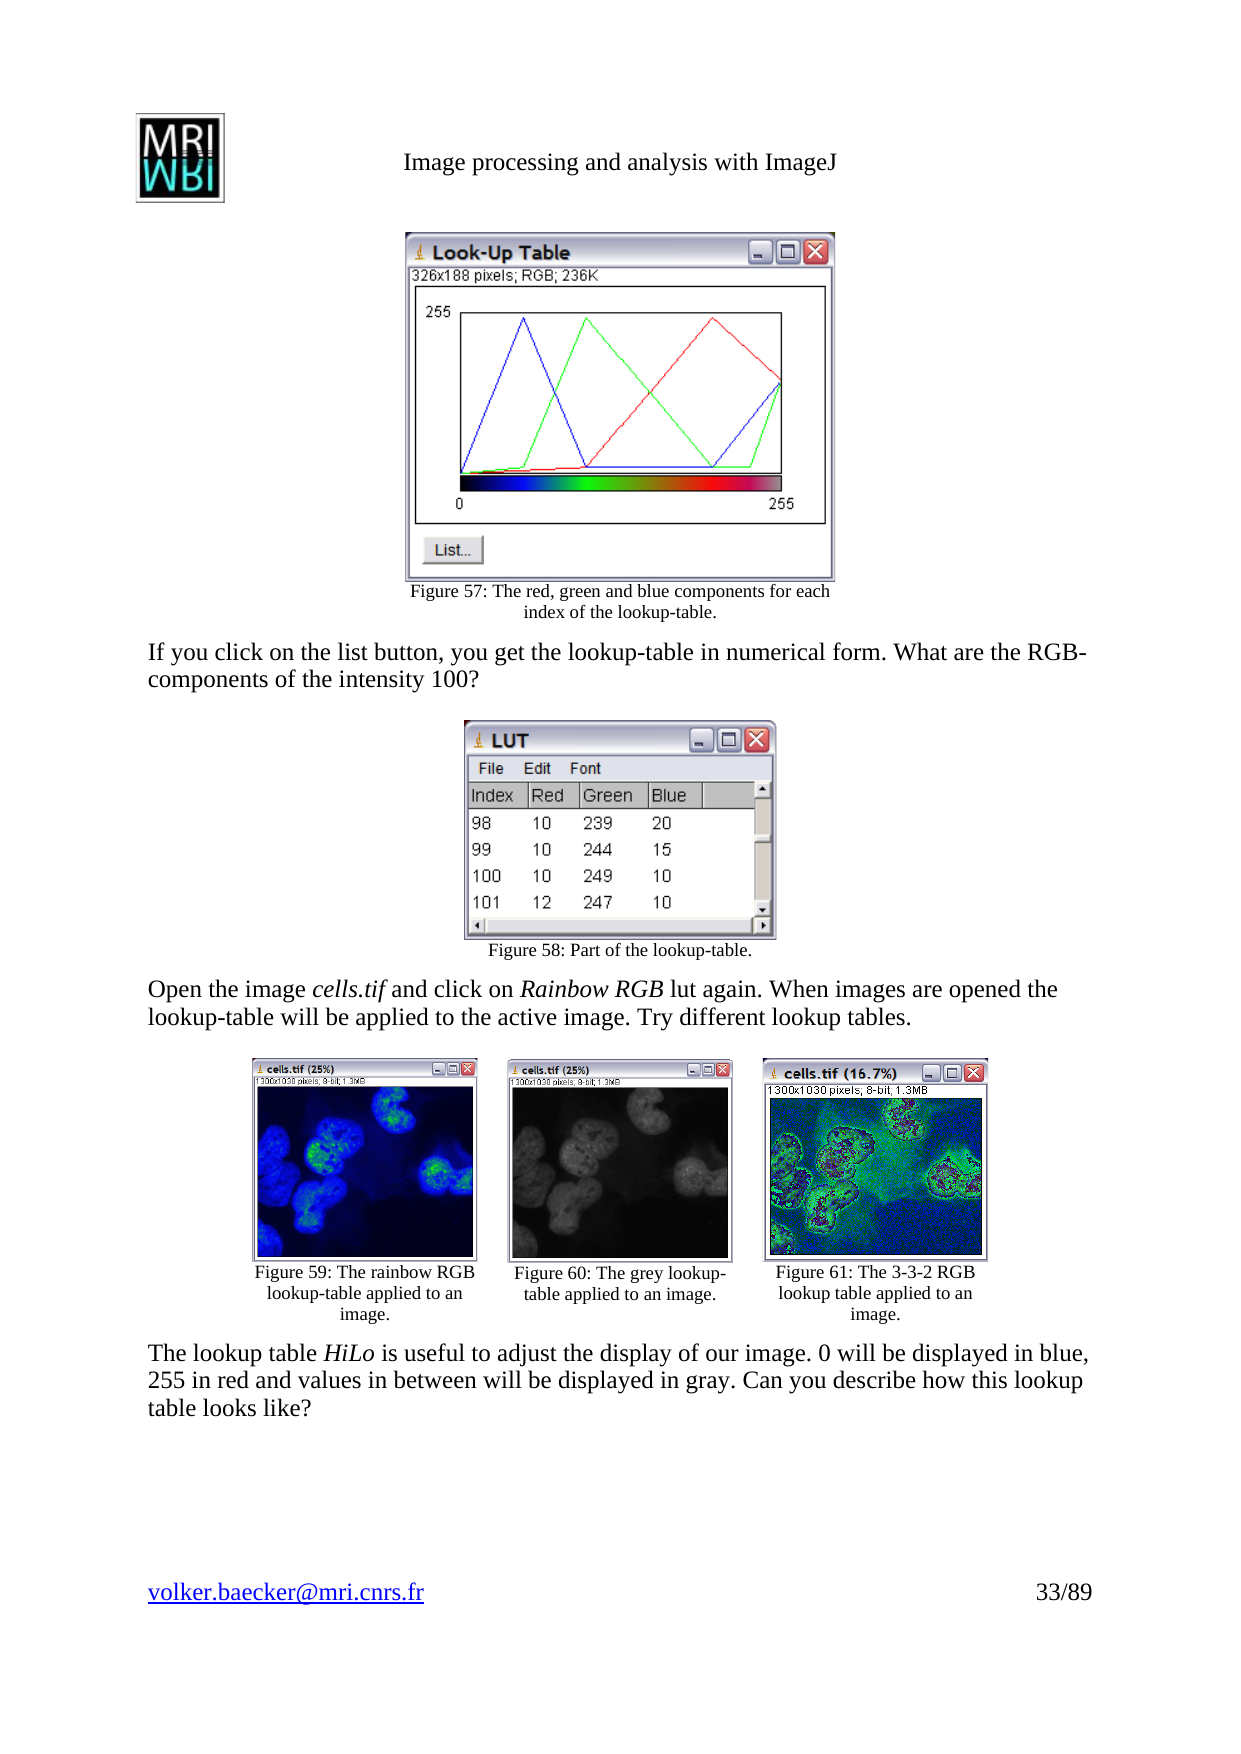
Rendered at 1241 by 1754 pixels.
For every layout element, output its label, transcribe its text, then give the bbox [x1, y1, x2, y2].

picture [135, 113, 225, 203]
picture [405, 232, 836, 582]
text Figure 61: The 3-3-2 RGB lookup table applied to an image. [763, 1262, 988, 1324]
text The lookup table HiLo is useful to adjust the display of our image. 0 will be displayed in blue, 255 in red and values in between will be displayed in gray. Can you describe how this lookup table looks like? [148, 1339, 1092, 1422]
text Open the image cells.tif and click on Rainbow RGB lut again. When images are opened the lookup-table will be applied to the active image. Try different lookup tables. [148, 975, 1092, 1031]
text Figure 57: The red, green and blue components for each index of the lookup-table. [405, 582, 835, 623]
text Figure 60: The grey lookup-table applied to an image. [507, 1263, 733, 1304]
text Figure 59: The rainbow RGB lookup-table applied to an image. [252, 1262, 477, 1324]
picture [507, 1059, 733, 1263]
picture [762, 1058, 989, 1262]
text If you click on the list button, you get the lookup-table in numerical form. What are the RGB-components of the intensity 100? [148, 638, 1092, 693]
text Figure 58: Part of the lookup-table. [464, 940, 776, 960]
picture [464, 720, 777, 940]
picture [252, 1058, 478, 1262]
